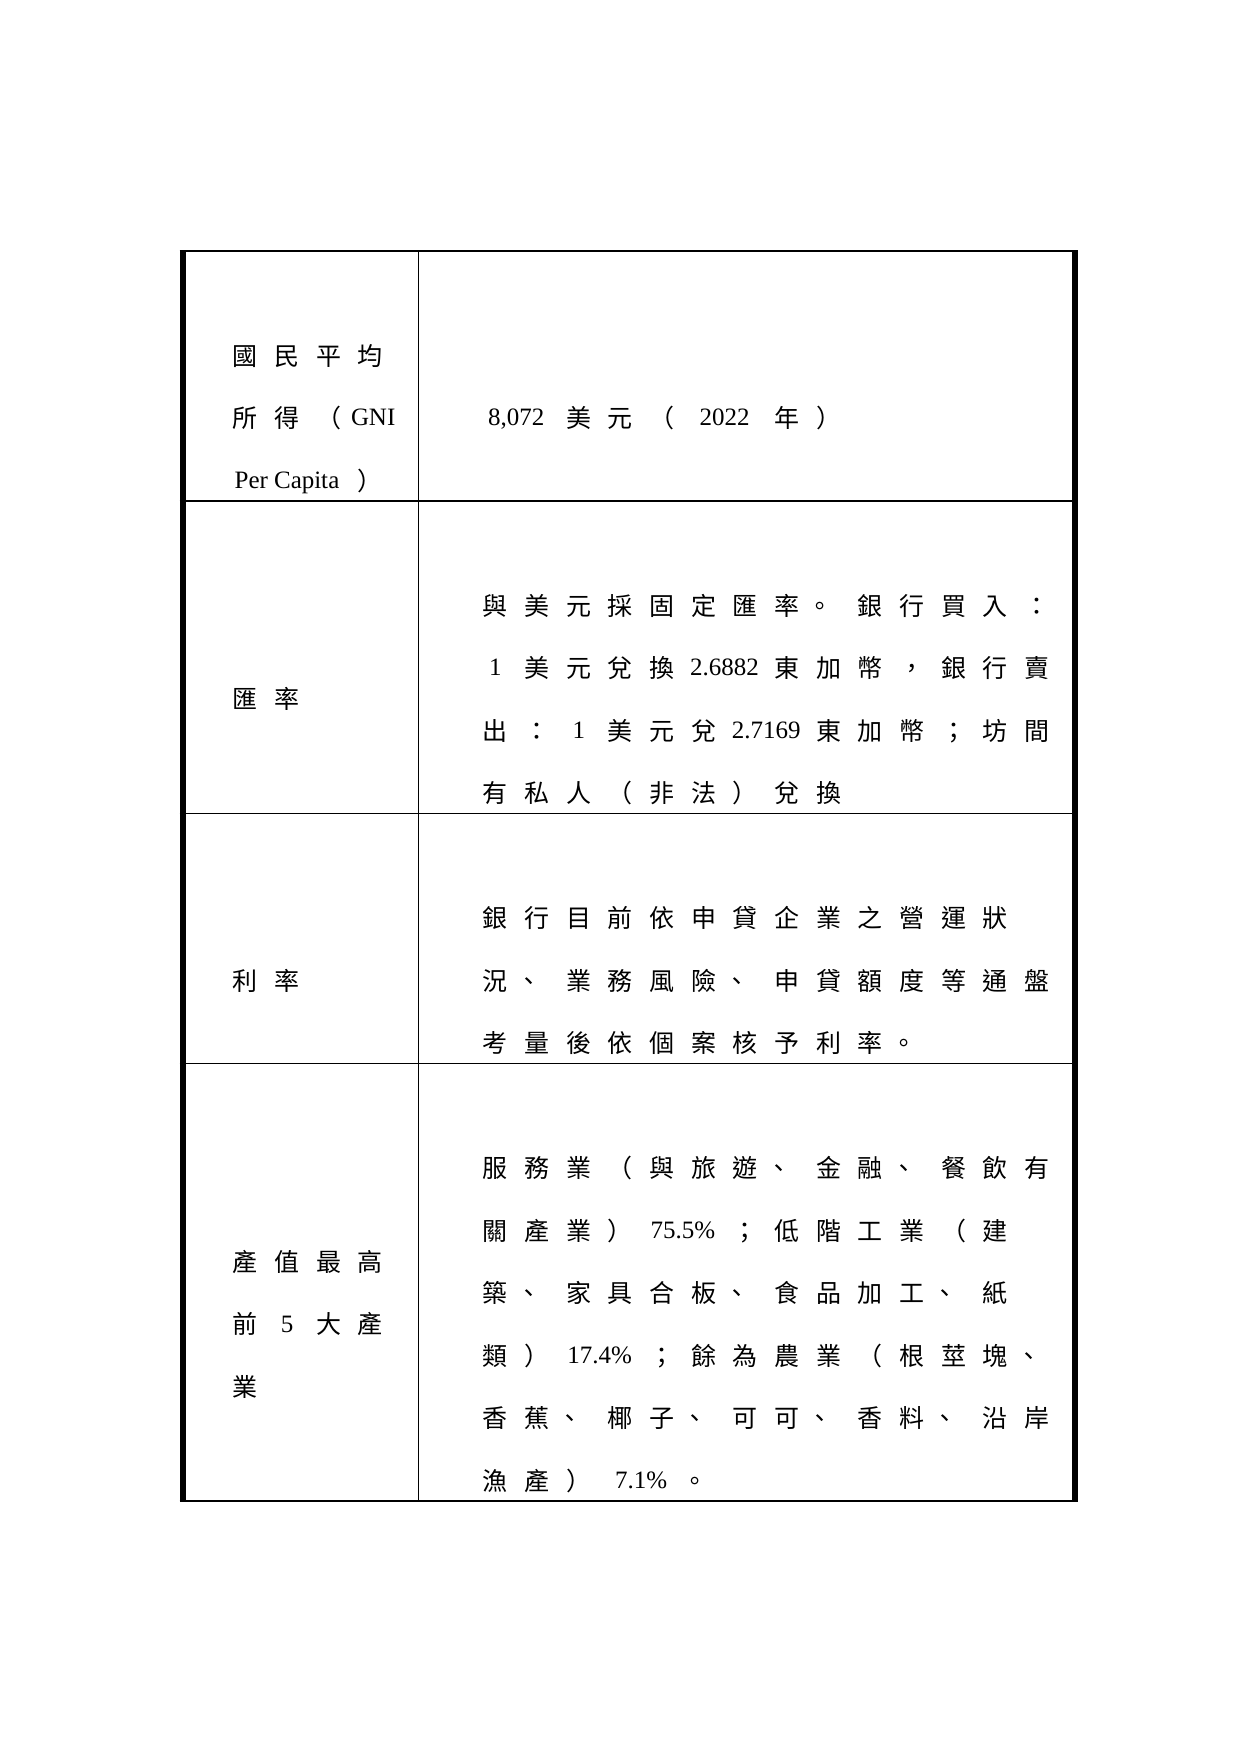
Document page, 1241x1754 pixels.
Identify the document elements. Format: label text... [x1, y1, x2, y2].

table_cell 服務業（與旅遊、金融、餐飲有關產業）75.5%；低階工業（建築、家具合板、食品加工、紙類）17.4%；餘為農業（根莖塊、香蕉、椰子、可可、香料、沿岸漁產）7.1%。 [419, 1064, 1072, 1500]
table_cell 利率 [186, 814, 418, 1063]
table_cell 匯率 [186, 502, 418, 813]
table_cell 8,072美元（2022年） [419, 252, 1072, 500]
table_cell 國民平均所得（GNI Per Capita） [186, 252, 418, 500]
table_cell 銀行目前依申貸企業之營運狀況、業務風險、申貸額度等通盤考量後依個案核予利率。 [419, 814, 1072, 1063]
table_cell 產值最高前5大產業 [186, 1064, 418, 1500]
table_cell 與美元採固定匯率。銀行買入：1美元兌換2.6882東加幣，銀行賣出：1美元兌2.7169東加幣；坊間有私人（非法）兌換 [419, 502, 1072, 813]
